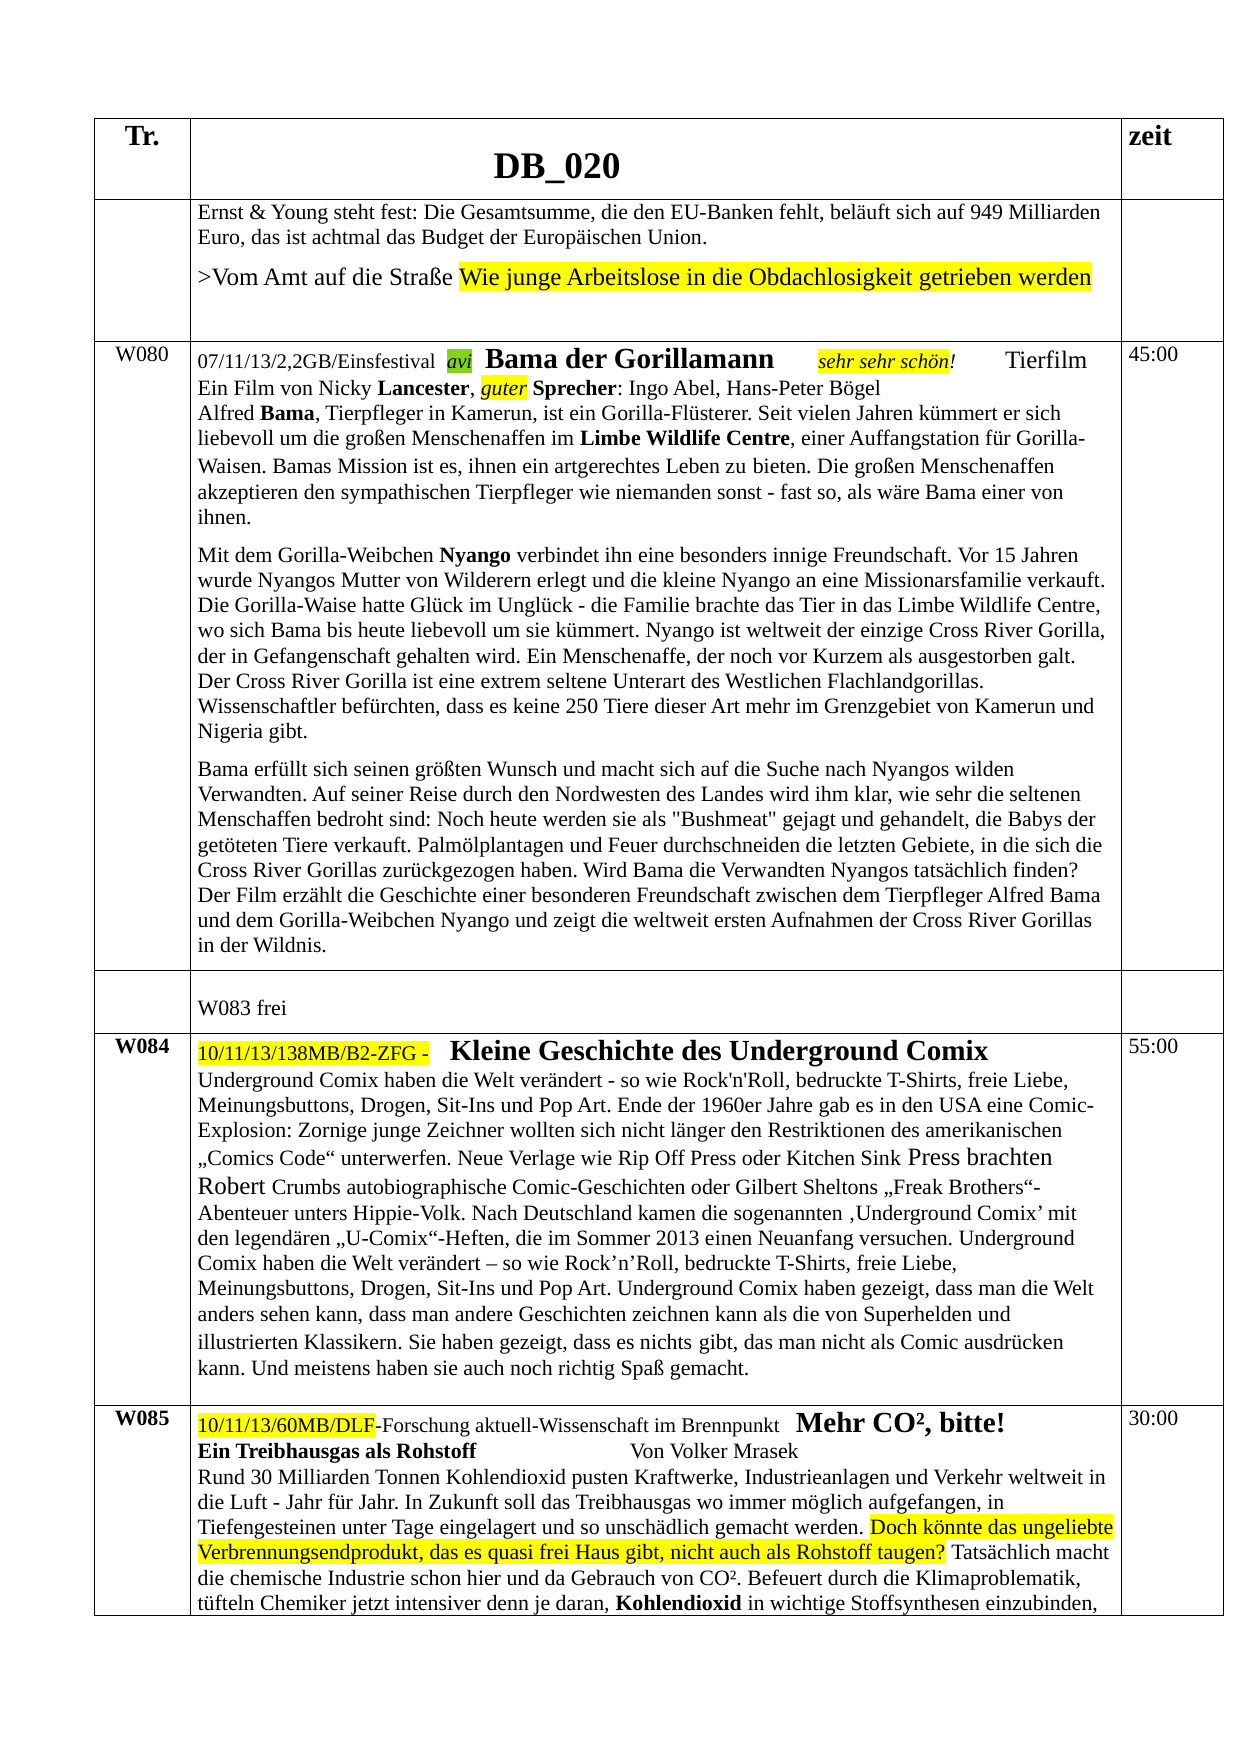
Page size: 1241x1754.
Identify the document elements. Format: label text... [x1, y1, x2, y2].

table_cell 45:00 [1122, 342, 1223, 970]
table_cell Ernst & Young steht fest: Die Gesamtsumme, die den EU-Banken fehlt, beläuft sich auf 949 Milliarden Euro, das ist achtmal das Budget der Europäischen Union. >Vom Amt auf die Straße Wie junge Arbeitslose in die Obdachlosigkeit getrieben werden [191, 200, 1121, 341]
table_cell 10/11/13/60MB/DLF-Forschung aktuell-Wissenschaft im Brennpunkt Mehr CO², bitte! Ein Treibhausgas als Rohstoff Von Volker Mrasek Rund 30 Milliarden Tonnen Kohlendioxid pusten Kraftwerke, Industrieanlagen und Verkehr weltweit in die Luft - Jahr für Jahr. In Zukunft soll das Treibhausgas wo immer möglich aufgefangen, in Tiefengesteinen unter Tage eingelagert und so unschädlich gemacht werden. Doch könnte das ungeliebte Verbrennungsendprodukt, das es quasi frei Haus gibt, nicht auch als Rohstoff taugen? Tatsächlich macht die chemische Industrie schon hier und da Gebrauch von CO². Befeuert durch die Klimaproblematik, tüfteln Chemiker jetzt intensiver denn je daran, Kohlendioxid in wichtige Stoffsynthesen einzubinden, [191, 1406, 1121, 1615]
table_cell W084 [95, 1034, 190, 1405]
table_cell [1122, 200, 1223, 341]
table_cell [1122, 971, 1223, 1033]
table_cell 10/11/13/138MB/B2-ZFG - Kleine Geschichte des Underground Comix Underground Comix haben die Welt verändert - so wie Rock'n'Roll, bedruckte T-Shirts, freie Liebe, Meinungsbuttons, Drogen, Sit-Ins und Pop Art. Ende der 1960er Jahre gab es in den USA eine Comic-Explosion: Zornige junge Zeichner wollten sich nicht länger den Restriktionen des amerikanischen „Comics Code“ unterwerfen. Neue Verlage wie Rip Off Press oder Kitchen Sink Press brachten Robert Crumbs autobiographische Comic-Geschichten oder Gilbert Sheltons „Freak Brothers“-Abenteuer unters Hippie-Volk. Nach Deutschland kamen die sogenannten ‚Underground Comix’ mit den legendären „U-Comix“-Heften, die im Sommer 2013 einen Neuanfang versuchen. Underground Comix haben die Welt verändert – so wie Rock’n’Roll, bedruckte T-Shirts, freie Liebe, Meinungsbuttons, Drogen, Sit-Ins und Pop Art. Underground Comix haben gezeigt, dass man die Welt anders sehen kann, dass man andere Geschichten zeichnen kann als die von Superhelden und illustrierten Klassikern. Sie haben gezeigt, dass es nichts gibt, das man nicht als Comic ausdrücken kann. Und meistens haben sie auch noch richtig Spaß gemacht. [191, 1034, 1121, 1405]
table_cell 55:00 [1122, 1034, 1223, 1405]
table_header zeit [1122, 119, 1223, 199]
table_cell W083 frei [191, 971, 1121, 1033]
table_header Tr. [95, 119, 190, 199]
table_cell 07/11/13/2,2GB/Einsfestival avi Bama der Gorillamann sehr sehr schön! Tierfilm Ein Film von Nicky Lancester, guter Sprecher: Ingo Abel, Hans-Peter Bögel Alfred Bama, Tierpfleger in Kamerun, ist ein Gorilla-Flüsterer. Seit vielen Jahren kümmert er sich liebevoll um die großen Menschenaffen im Limbe Wildlife Centre, einer Auffangstation für Gorilla-Waisen. Bamas Mission ist es, ihnen ein artgerechtes Leben zu bieten. Die großen Menschenaffen akzeptieren den sympathischen Tierpfleger wie niemanden sonst - fast so, als wäre Bama einer von ihnen. Mit dem Gorilla-Weibchen Nyango verbindet ihn eine besonders innige Freundschaft. Vor 15 Jahren wurde Nyangos Mutter von Wilderern erlegt und die kleine Nyango an eine Missionarsfamilie verkauft. Die Gorilla-Waise hatte Glück im Unglück - die Familie brachte das Tier in das Limbe Wildlife Centre, wo sich Bama bis heute liebevoll um sie kümmert. Nyango ist weltweit der einzige Cross River Gorilla, der in Gefangenschaft gehalten wird. Ein Menschenaffe, der noch vor Kurzem als ausgestorben galt. Der Cross River Gorilla ist eine extrem seltene Unterart des Westlichen Flachlandgorillas. Wissenschaftler befürchten, dass es keine 250 Tiere dieser Art mehr im Grenzgebiet von Kamerun und Nigeria gibt. Bama erfüllt sich seinen größten Wunsch und macht sich auf die Suche nach Nyangos wilden Verwandten. Auf seiner Reise durch den Nordwesten des Landes wird ihm klar, wie sehr die seltenen Menschaffen bedroht sind: Noch heute werden sie als "Bushmeat" gejagt und gehandelt, die Babys der getöteten Tiere verkauft. Palmölplantagen und Feuer durchschneiden die letzten Gebiete, in die sich die Cross River Gorillas zurückgezogen haben. Wird Bama die Verwandten Nyangos tatsächlich finden? Der Film erzählt die Geschichte einer besonderen Freundschaft zwischen dem Tierpfleger Alfred Bama und dem Gorilla-Weibchen Nyango und zeigt die weltweit ersten Aufnahmen der Cross River Gorillas in der Wildnis. [191, 342, 1121, 970]
table_cell [95, 971, 190, 1033]
table_cell [95, 200, 190, 341]
table_cell 30:00 [1122, 1406, 1223, 1615]
table_header DB_020 [191, 119, 1121, 199]
table_cell W080 [95, 342, 190, 970]
table_cell W085 [95, 1406, 190, 1615]
